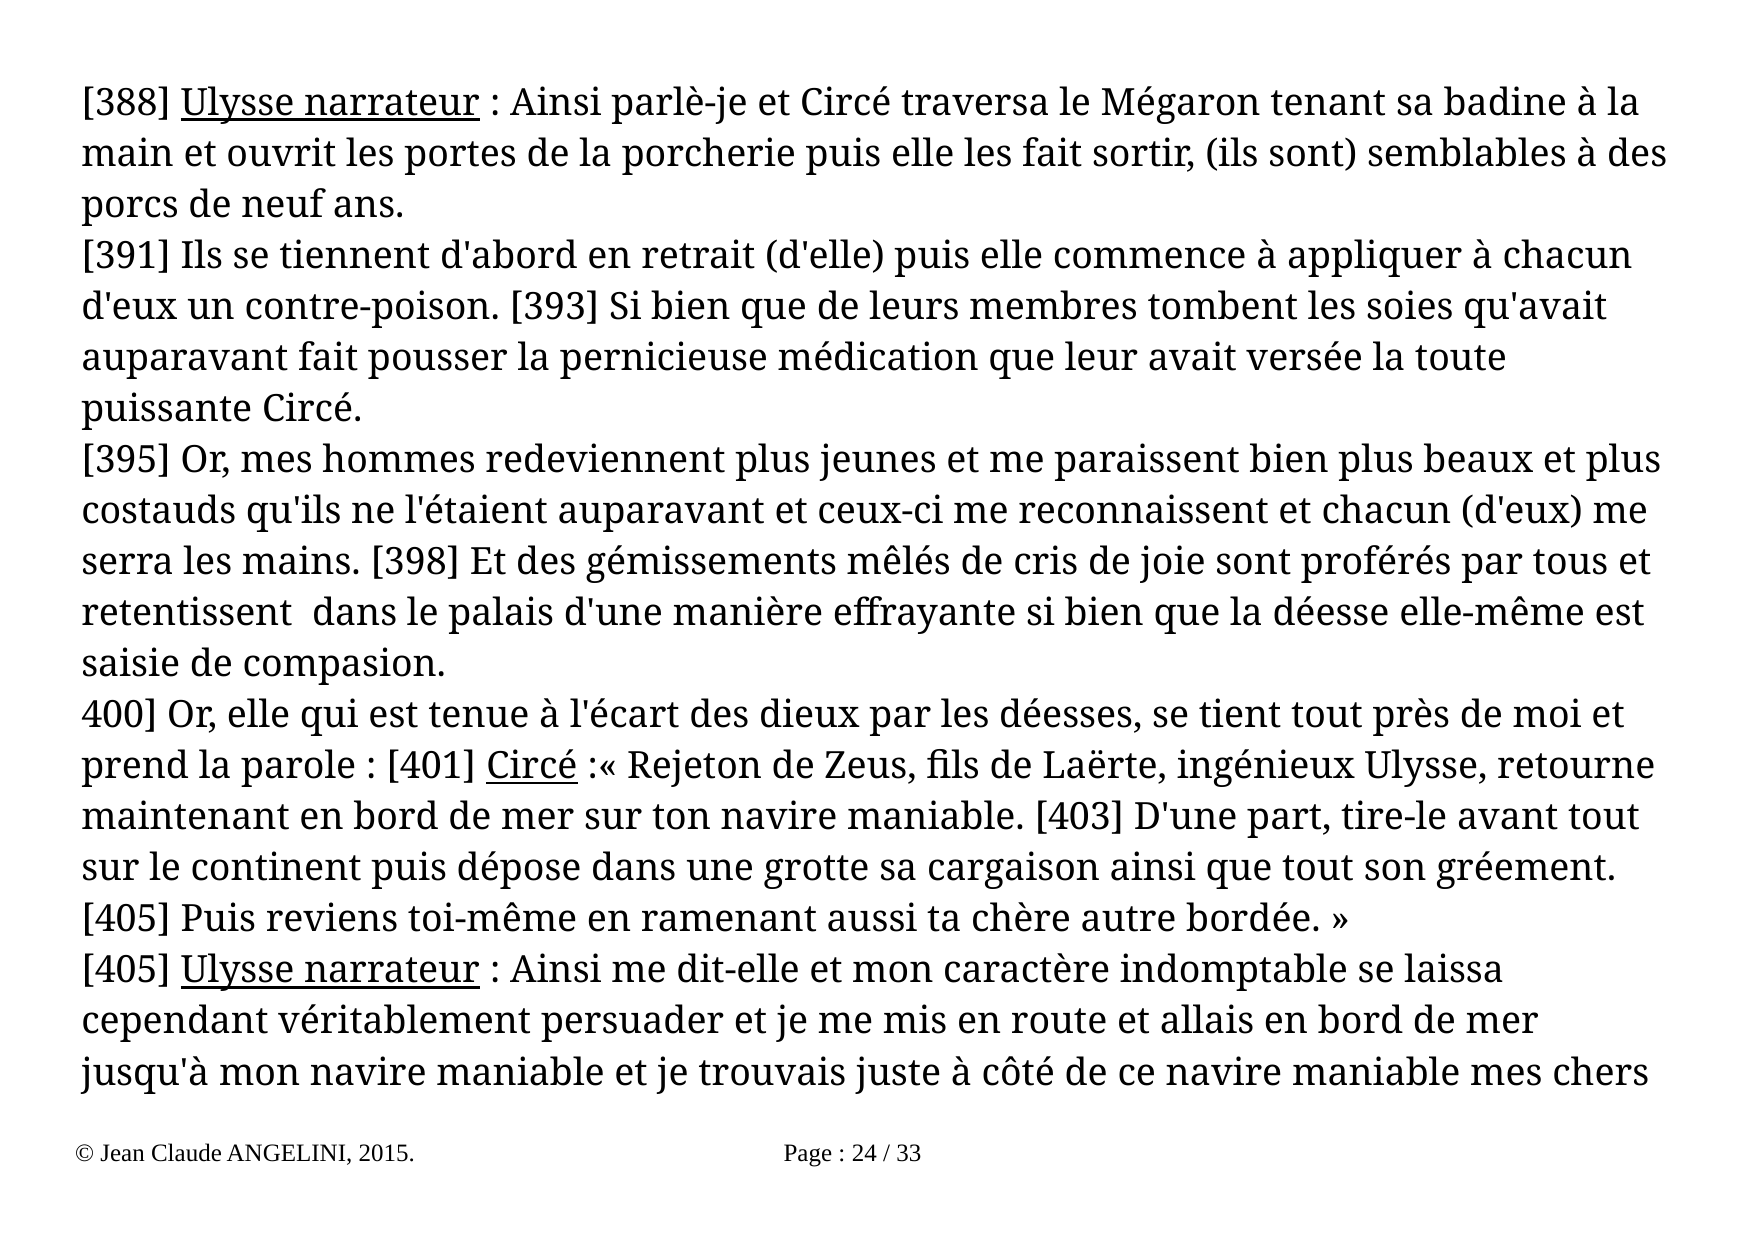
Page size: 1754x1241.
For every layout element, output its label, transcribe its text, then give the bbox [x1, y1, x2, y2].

text 400] Or, elle qui est tenue à l'écart des dieux par les déesses, se tient tout près de moi et prend la parole : [401] Circé :« Rejeton de Zeus, fils de Laërte, ingénieux Ulysse, retourne maintenant en bord de mer sur ton navire maniable. [403] D'une part, tire-le avant tout sur le continent puis dépose dans une grotte sa cargaison ainsi que tout son gréement. [405] Puis reviens toi-même en ramenant aussi ta chère autre bordée. » [81, 687, 1673, 943]
text [391] Ils se tiennent d'abord en retrait (d'elle) puis elle commence à appliquer à chacun d'eux un contre-poison. [393] Si bien que de leurs membres tombent les soies qu'avait auparavant fait pousser la pernicieuse médication que leur avait versée la toute puissante Circé. [81, 228, 1673, 432]
text [388] Ulysse narrateur : Ainsi parlè-je et Circé traversa le Mégaron tenant sa badine à la main et ouvrit les portes de la porcherie puis elle les fait sortir, (ils sont) semblables à des porcs de neuf ans. [81, 75, 1673, 228]
text [395] Or, mes hommes redeviennent plus jeunes et me paraissent bien plus beaux et plus costauds qu'ils ne l'étaient auparavant et ceux-ci me reconnaissent et chacun (d'eux) me serra les mains. [398] Et des gémissements mêlés de cris de joie sont proférés par tous et retentissent dans le palais d'une manière effrayante si bien que la déesse elle-même est saisie de compasion. [81, 432, 1673, 687]
text [405] Ulysse narrateur : Ainsi me dit-elle et mon caractère indomptable se laissa cependant véritablement persuader et je me mis en route et allais en bord de mer jusqu'à mon navire maniable et je trouvais juste à côté de ce navire maniable mes chers [81, 943, 1673, 1096]
